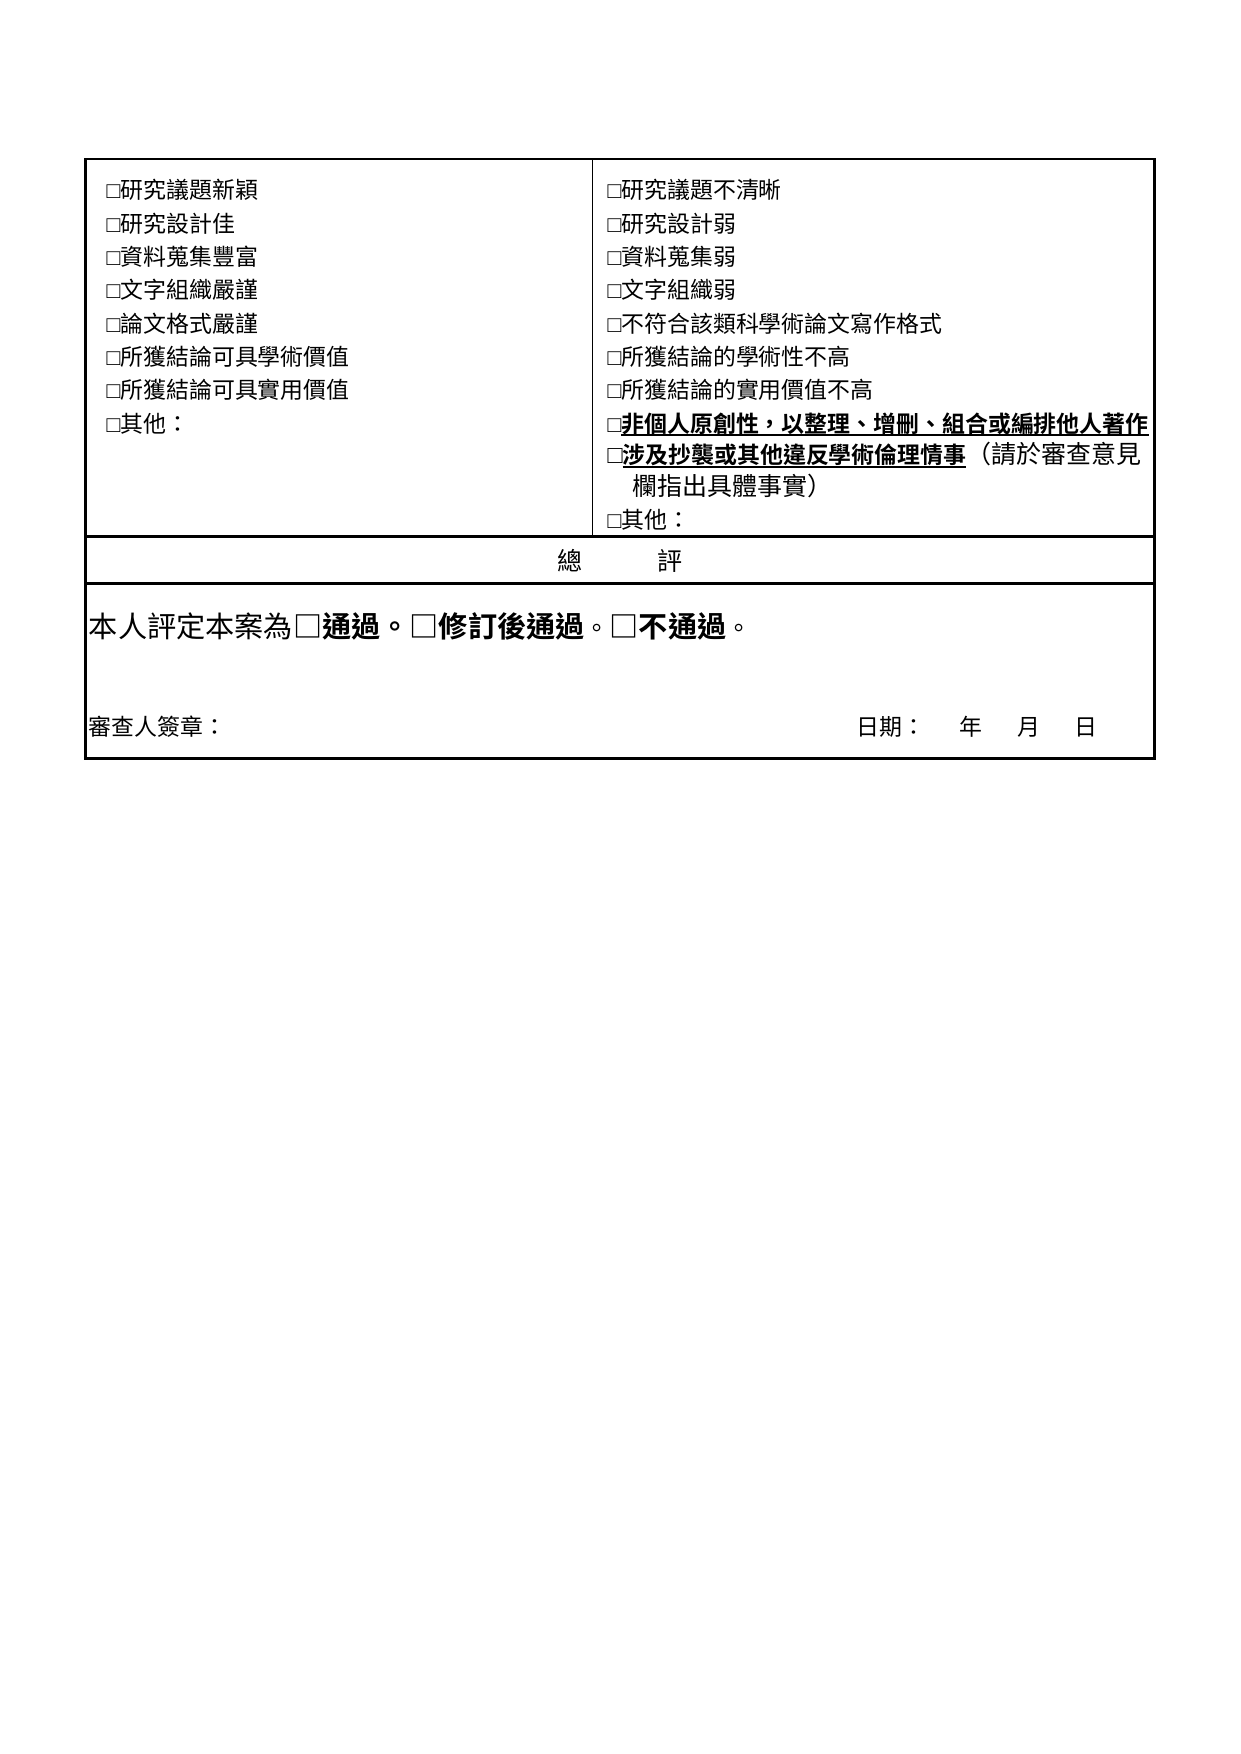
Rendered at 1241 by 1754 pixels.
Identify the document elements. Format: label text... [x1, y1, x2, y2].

table_cell 本人評定本案為□通過。□修訂後通過。□不通過。 審查人簽章： 日期： 年 月 日 [87, 585, 1153, 757]
table_cell □研究議題新穎 □研究設計佳 □資料蒐集豐富 □文字組織嚴謹 □論文格式嚴謹 □所獲結論可具學術價值 □所獲結論可具實用價值 □其他： [87, 160, 592, 535]
table_cell 總 評 [87, 538, 1153, 582]
table_cell □研究議題不清晰 □研究設計弱 □資料蒐集弱 □文字組織弱 □不符合該類科學術論文寫作格式 □所獲結論的學術性不高 □所獲結論的實用價值不高 □非個人原創性，以整理、增刪、組合或編排他人著作 □涉及抄襲或其他違反學術倫理情事（請於審查意見欄指出具體事實） □其他： [593, 160, 1153, 535]
